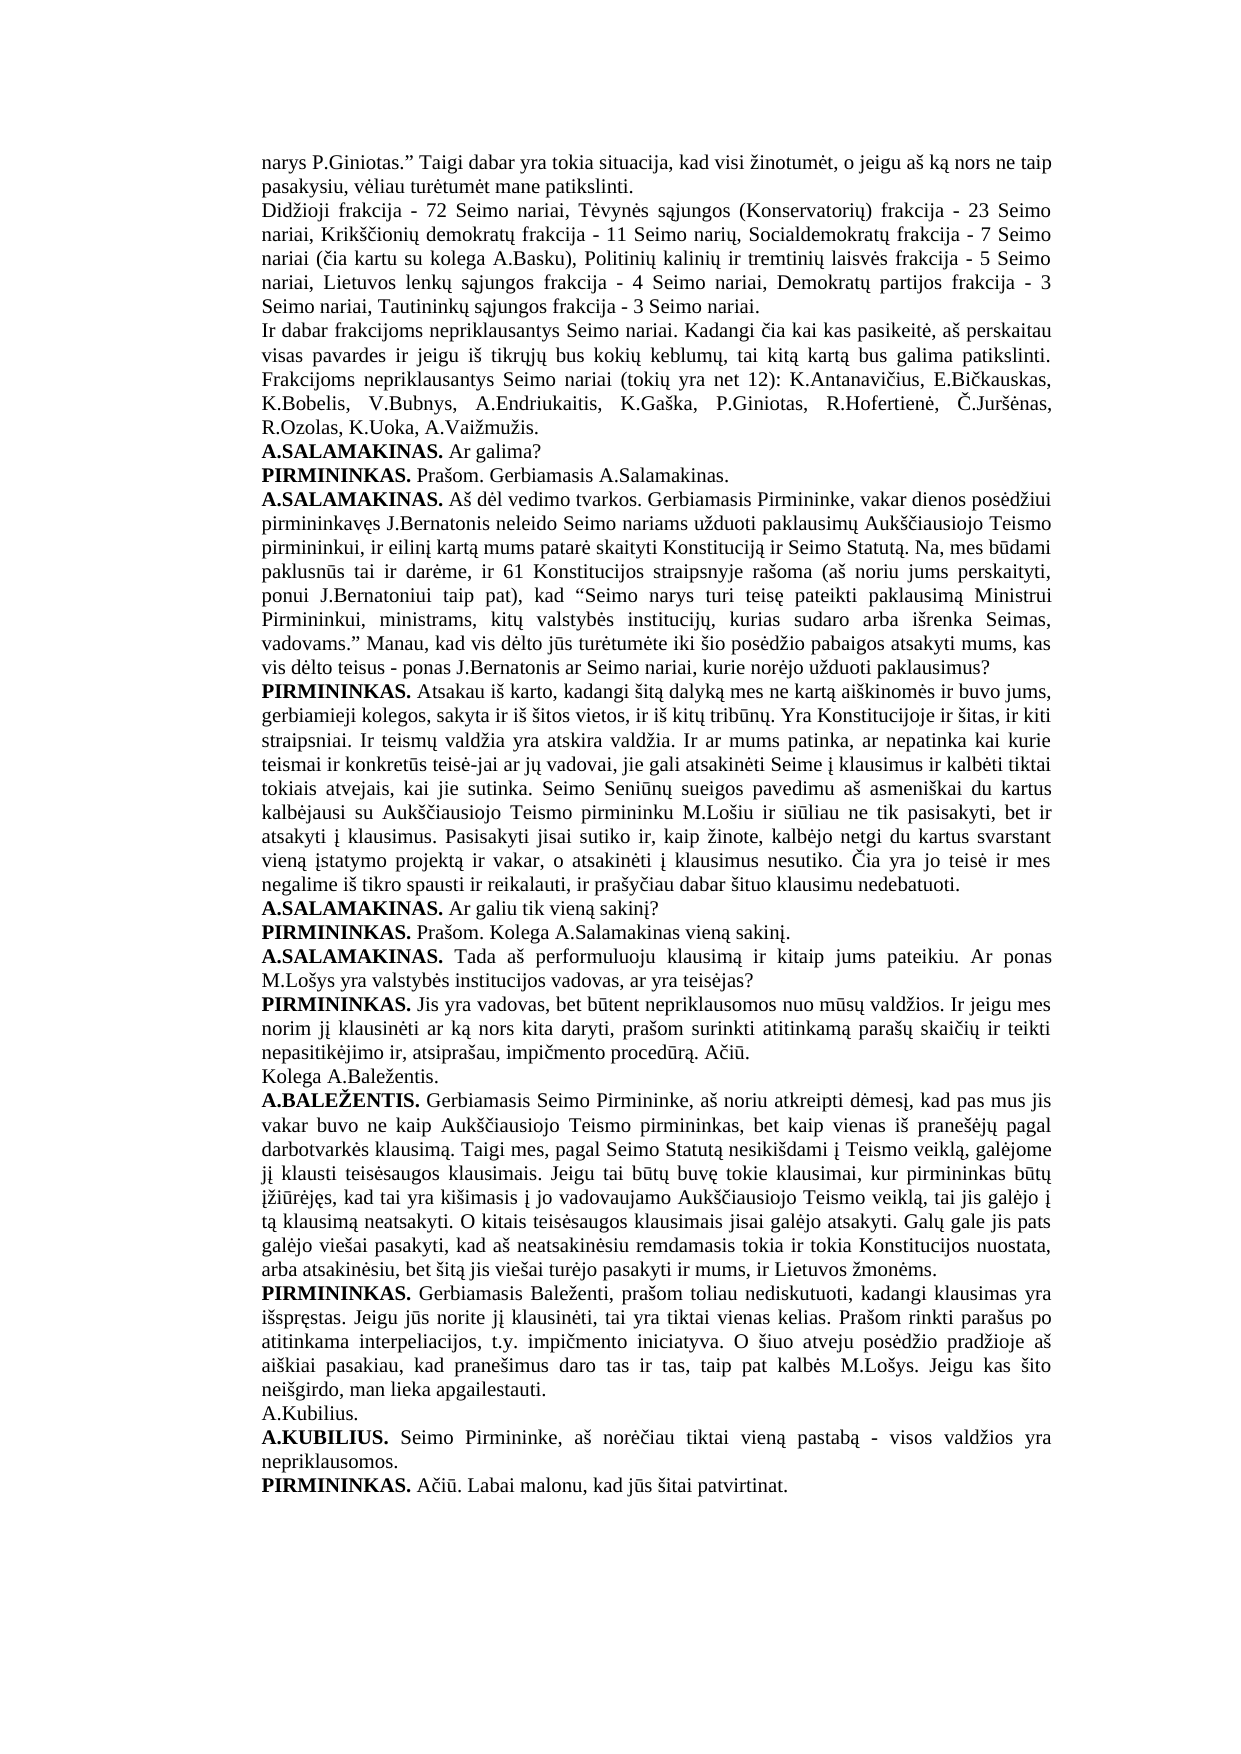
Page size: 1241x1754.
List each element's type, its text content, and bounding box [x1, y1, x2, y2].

text A.SALAMAKINAS. Tada aš performuluoju klausimą ir kitaip jums pateikiu. Ar ponas M.Lošys yra valstybės institucijos vadovas, ar yra teisėjas? [261, 944, 1053, 992]
text A.Kubilius. [261, 1401, 1053, 1425]
text Ir dabar frakcijoms nepriklausantys Seimo nariai. Kadangi čia kai kas pasikeitė, aš perskaitau visas pavardes ir jeigu iš tikrųjų bus kokių keblumų, tai kitą kartą bus galima patikslinti. Frakcijoms nepriklausantys Seimo nariai (tokių yra net 12): K.Antanavičius, E.Bičkauskas, K.Bobelis, V.Bubnys, A.Endriukaitis, K.Gaška, P.Giniotas, R.Hofertienė, Č.Juršėnas, R.Ozolas, K.Uoka, A.Vaižmužis. [261, 318, 1053, 439]
text A.SALAMAKINAS. Ar galima? [261, 439, 1053, 463]
text PIRMININKAS. Gerbiamasis Baleženti, prašom toliau nediskutuoti, kadangi klausimas yra išspręstas. Jeigu jūs norite jį klausinėti, tai yra tiktai vienas kelias. Prašom rinkti parašus po atitinkama interpeliacijos, t.y. impičmento iniciatyva. O šiuo atveju posėdžio pradžioje aš aiškiai pasakiau, kad pranešimus daro tas ir tas, taip pat kalbės M.Lošys. Jeigu kas šito neišgirdo, man lieka apgailestauti. [261, 1281, 1053, 1401]
text A.BALEŽENTIS. Gerbiamasis Seimo Pirmininke, aš noriu atkreipti dėmesį, kad pas mus jis vakar buvo ne kaip Aukščiausiojo Teismo pirmininkas, bet kaip vienas iš pranešėjų pagal darbotvarkės klausimą. Taigi mes, pagal Seimo Statutą nesikišdami į Teismo veiklą, galėjome jį klausti teisėsaugos klausimais. Jeigu tai būtų buvę tokie klausimai, kur pirmininkas būtų įžiūrėjęs, kad tai yra kišimasis į jo vadovaujamo Aukščiausiojo Teismo veiklą, tai jis galėjo į tą klausimą neatsakyti. O kitais teisėsaugos klausimais jisai galėjo atsakyti. Galų gale jis pats galėjo viešai pasakyti, kad aš neatsakinėsiu remdamasis tokia ir tokia Konstitucijos nuostata, arba atsakinėsiu, bet šitą jis viešai turėjo pasakyti ir mums, ir Lietuvos žmonėms. [261, 1088, 1053, 1281]
text Didžioji frakcija - 72 Seimo nariai, Tėvynės sąjungos (Konservatorių) frakcija - 23 Seimo nariai, Krikščionių demokratų frakcija - 11 Seimo narių, Socialdemokratų frakcija - 7 Seimo nariai (čia kartu su kolega A.Basku), Politinių kalinių ir tremtinių laisvės frakcija - 5 Seimo nariai, Lietuvos lenkų sąjungos frakcija - 4 Seimo nariai, Demokratų partijos frakcija - 3 Seimo nariai, Tautininkų sąjungos frakcija - 3 Seimo nariai. [261, 198, 1053, 318]
text PIRMININKAS. Atsakau iš karto, kadangi šitą dalyką mes ne kartą aiškinomės ir buvo jums, gerbiamieji kolegos, sakyta ir iš šitos vietos, ir iš kitų tribūnų. Yra Konstitucijoje ir šitas, ir kiti straipsniai. Ir teismų valdžia yra atskira valdžia. Ir ar mums patinka, ar nepatinka kai kurie teismai ir konkretūs teisė-jai ar jų vadovai, jie gali atsakinėti Seime į klausimus ir kalbėti tiktai tokiais atvejais, kai jie sutinka. Seimo Seniūnų sueigos pavedimu aš asmeniškai du kartus kalbėjausi su Aukščiausiojo Teismo pirmininku M.Lošiu ir siūliau ne tik pasisakyti, bet ir atsakyti į klausimus. Pasisakyti jisai sutiko ir, kaip žinote, kalbėjo netgi du kartus svarstant vieną įstatymo projektą ir vakar, o atsakinėti į klausimus nesutiko. Čia yra jo teisė ir mes negalime iš tikro spausti ir reikalauti, ir prašyčiau dabar šituo klausimu nedebatuoti. [261, 679, 1053, 896]
text narys P.Giniotas.” Taigi dabar yra tokia situacija, kad visi žinotumėt, o jeigu aš ką nors ne taip pasakysiu, vėliau turėtumėt mane patikslinti. [261, 150, 1053, 198]
text Kolega A.Baležentis. [261, 1064, 1053, 1088]
text PIRMININKAS. Prašom. Gerbiamasis A.Salamakinas. [261, 463, 1053, 487]
text A.SALAMAKINAS. Ar galiu tik vieną sakinį? [261, 896, 1053, 920]
text PIRMININKAS. Ačiū. Labai malonu, kad jūs šitai patvirtinat. [261, 1473, 1053, 1497]
text PIRMININKAS. Jis yra vadovas, bet būtent nepriklausomos nuo mūsų valdžios. Ir jeigu mes norim jį klausinėti ar ką nors kita daryti, prašom surinkti atitinkamą parašų skaičių ir teikti nepasitikėjimo ir, atsiprašau, impičmento procedūrą. Ačiū. [261, 992, 1053, 1064]
text A.SALAMAKINAS. Aš dėl vedimo tvarkos. Gerbiamasis Pirmininke, vakar dienos posėdžiui pirmininkavęs J.Bernatonis neleido Seimo nariams užduoti paklausimų Aukščiausiojo Teismo pirmininkui, ir eilinį kartą mums patarė skaityti Konstituciją ir Seimo Statutą. Na, mes būdami paklusnūs tai ir darėme, ir 61 Konstitucijos straipsnyje rašoma (aš noriu jums perskaityti, ponui J.Bernatoniui taip pat), kad “Seimo narys turi teisę pateikti paklausimą Ministrui Pirmininkui, ministrams, kitų valstybės institucijų, kurias sudaro arba išrenka Seimas, vadovams.” Manau, kad vis dėlto jūs turėtumėte iki šio posėdžio pabaigos atsakyti mums, kas vis dėlto teisus - ponas J.Bernatonis ar Seimo nariai, kurie norėjo užduoti paklausimus? [261, 487, 1053, 679]
text A.KUBILIUS. Seimo Pirmininke, aš norėčiau tiktai vieną pastabą - visos valdžios yra nepriklausomos. [261, 1425, 1053, 1473]
text PIRMININKAS. Prašom. Kolega A.Salamakinas vieną sakinį. [261, 920, 1053, 944]
